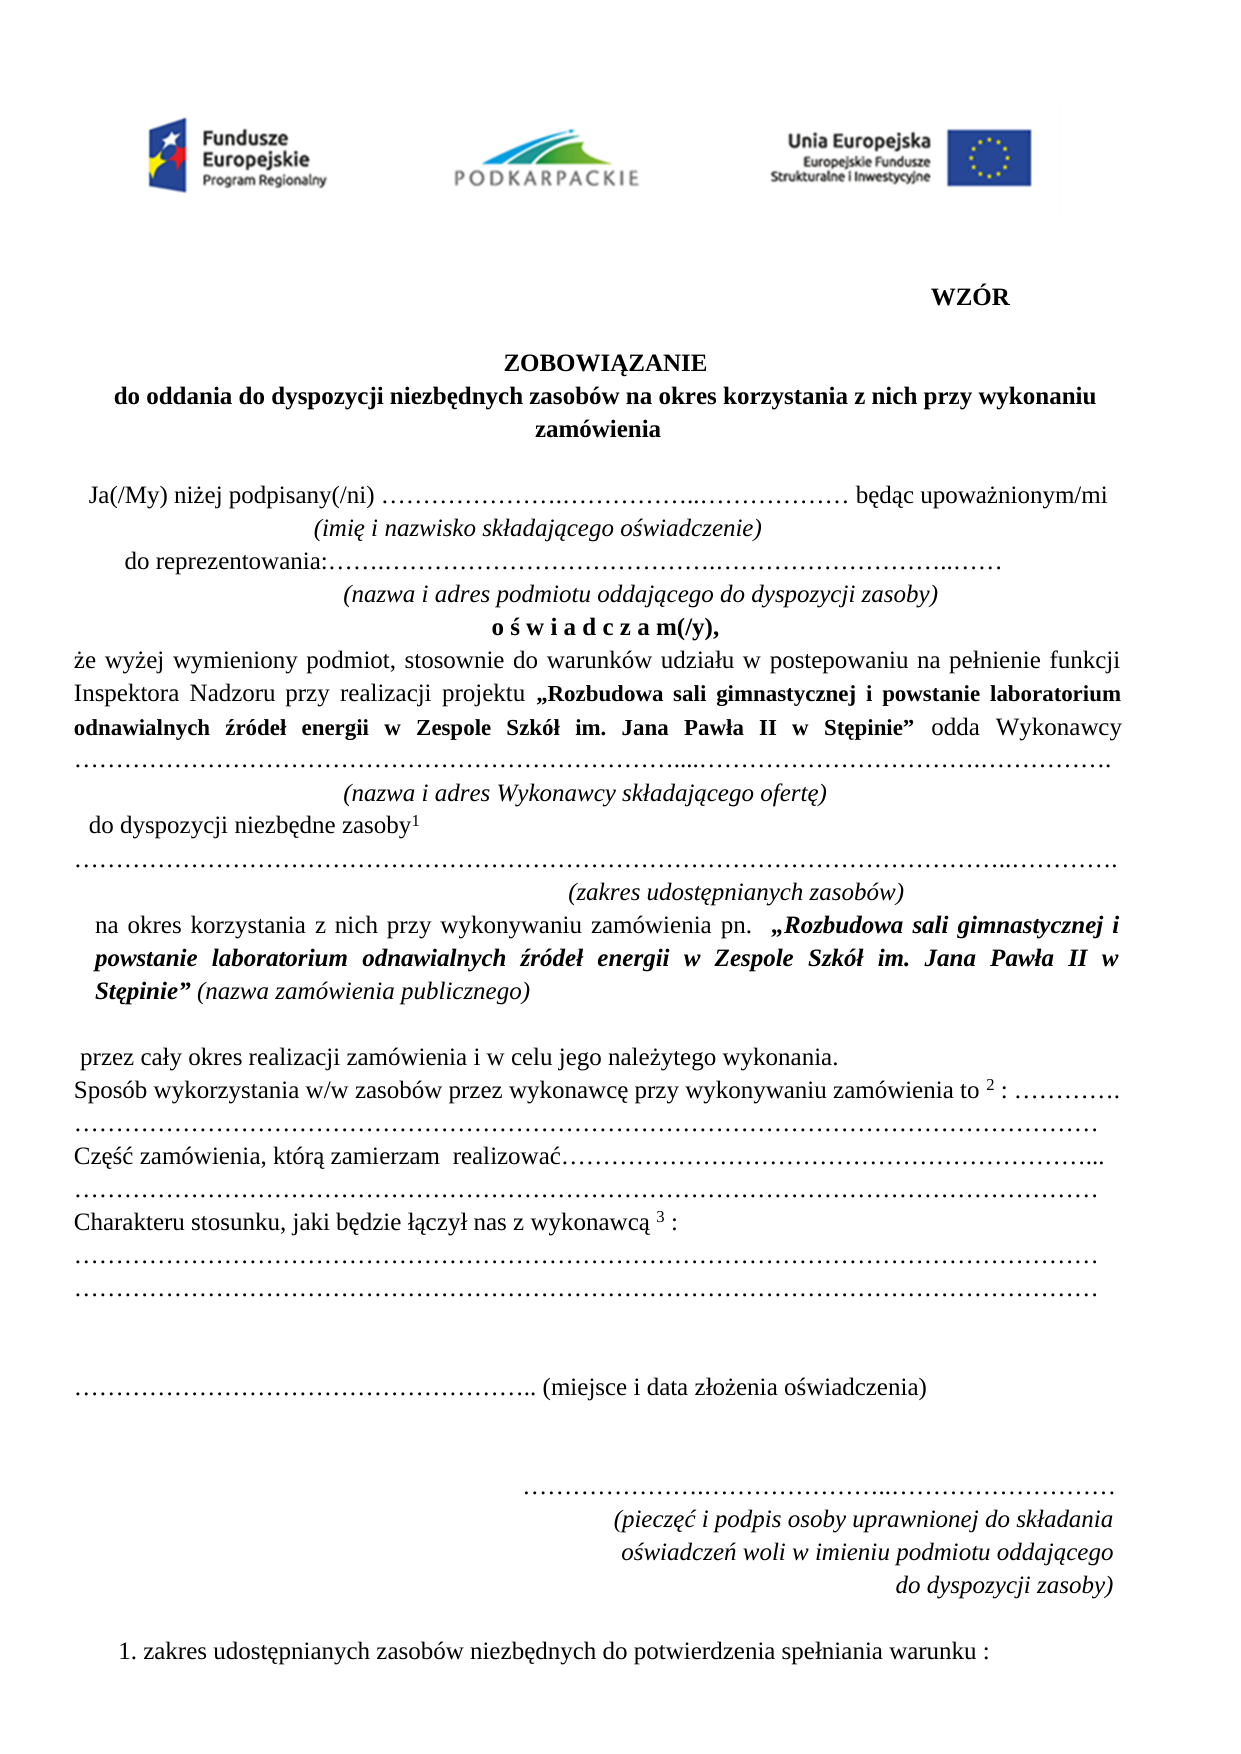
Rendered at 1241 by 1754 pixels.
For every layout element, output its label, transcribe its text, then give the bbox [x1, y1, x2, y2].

list oświadczeń woli w imieniu podmiotu oddającego [74, 1537, 1122, 1566]
list (imię i nazwisko składającego oświadczenie) [74, 513, 1122, 542]
list przez cały okres realizacji zamówienia i w celu jego należytego wykonania. [74, 1042, 1122, 1071]
list Ja(/My) niżej podpisany(/ni) ………………….……………..……………… będąc upoważnionym/mi [74, 480, 1122, 509]
list WZÓR [311, 282, 1122, 311]
list do oddania do dyspozycji niezbędnych zasobów na okres korzystania z nich przy wykonaniu zamówienia [74, 381, 1122, 443]
list Część zamówienia, którą zamierzam realizować………………………………………………………... [74, 1141, 1122, 1169]
list ZOBOWIĄZANIE [74, 348, 1122, 377]
list ……………………………………………….. (miejsce i data złożenia oświadczenia) [74, 1372, 1122, 1401]
list do dyspozycji niezbędne zasoby1 …………………………………………………………………………………………………..…………. [74, 811, 1122, 872]
list (zakres udostępnianych zasobów) [449, 877, 1122, 905]
list (nazwa i adres Wykonawcy składającego ofertę) [224, 778, 1122, 806]
list Charakteru stosunku, jaki będzie łączył nas z wykonawcą 3 : ………………………………………………………………………………………………………………………………………………………………………………………………………………………… [74, 1207, 1122, 1302]
text 1. zakres udostępnianych zasobów niezbędnych do potwierdzenia spełniania warunku : [118, 1636, 1122, 1665]
list na okres korzystania z nich przy wykonywaniu zamówienia pn. „Rozbudowa sali gimnastycznej i powstanie laboratorium odnawialnych źródeł energii w Zespole Szkół im. Jana Pawła II w Stępinie” (nazwa zamówienia publicznego) [95, 910, 1122, 1004]
list że wyżej wymieniony podmiot, stosownie do warunków udziału w postepowaniu na pełnienie funkcji Inspektora Nadzoru przy realizacji projektu „Rozbudowa sali gimnastycznej i powstanie laboratorium odnawialnych źródeł energii w Zespole Szkół im. Jana Pawła II w Stępinie” odda Wykonawcy ………………………………………………………………....…………………………….……………. [74, 646, 1122, 773]
list o ś w i a d c z a m(/y), [74, 612, 1122, 641]
list …………………………………………………………………………………………………………… [74, 1174, 1122, 1203]
list Sposób wykorzystania w/w zasobów przez wykonawcę przy wykonywaniu zamówienia to 2 : …………. …………………………………………………………………………………………………………… [74, 1075, 1122, 1137]
list (pieczęć i podpis osoby uprawnionej do składania [74, 1504, 1122, 1533]
list do dyspozycji zasoby) [74, 1570, 1122, 1599]
list do reprezentowania:…….………………………………….………………………..…… (nazwa i adres podmiotu oddającego do dyspozycji zasoby) [118, 546, 1122, 608]
list ………………….…………………..……………………… [74, 1471, 1122, 1500]
